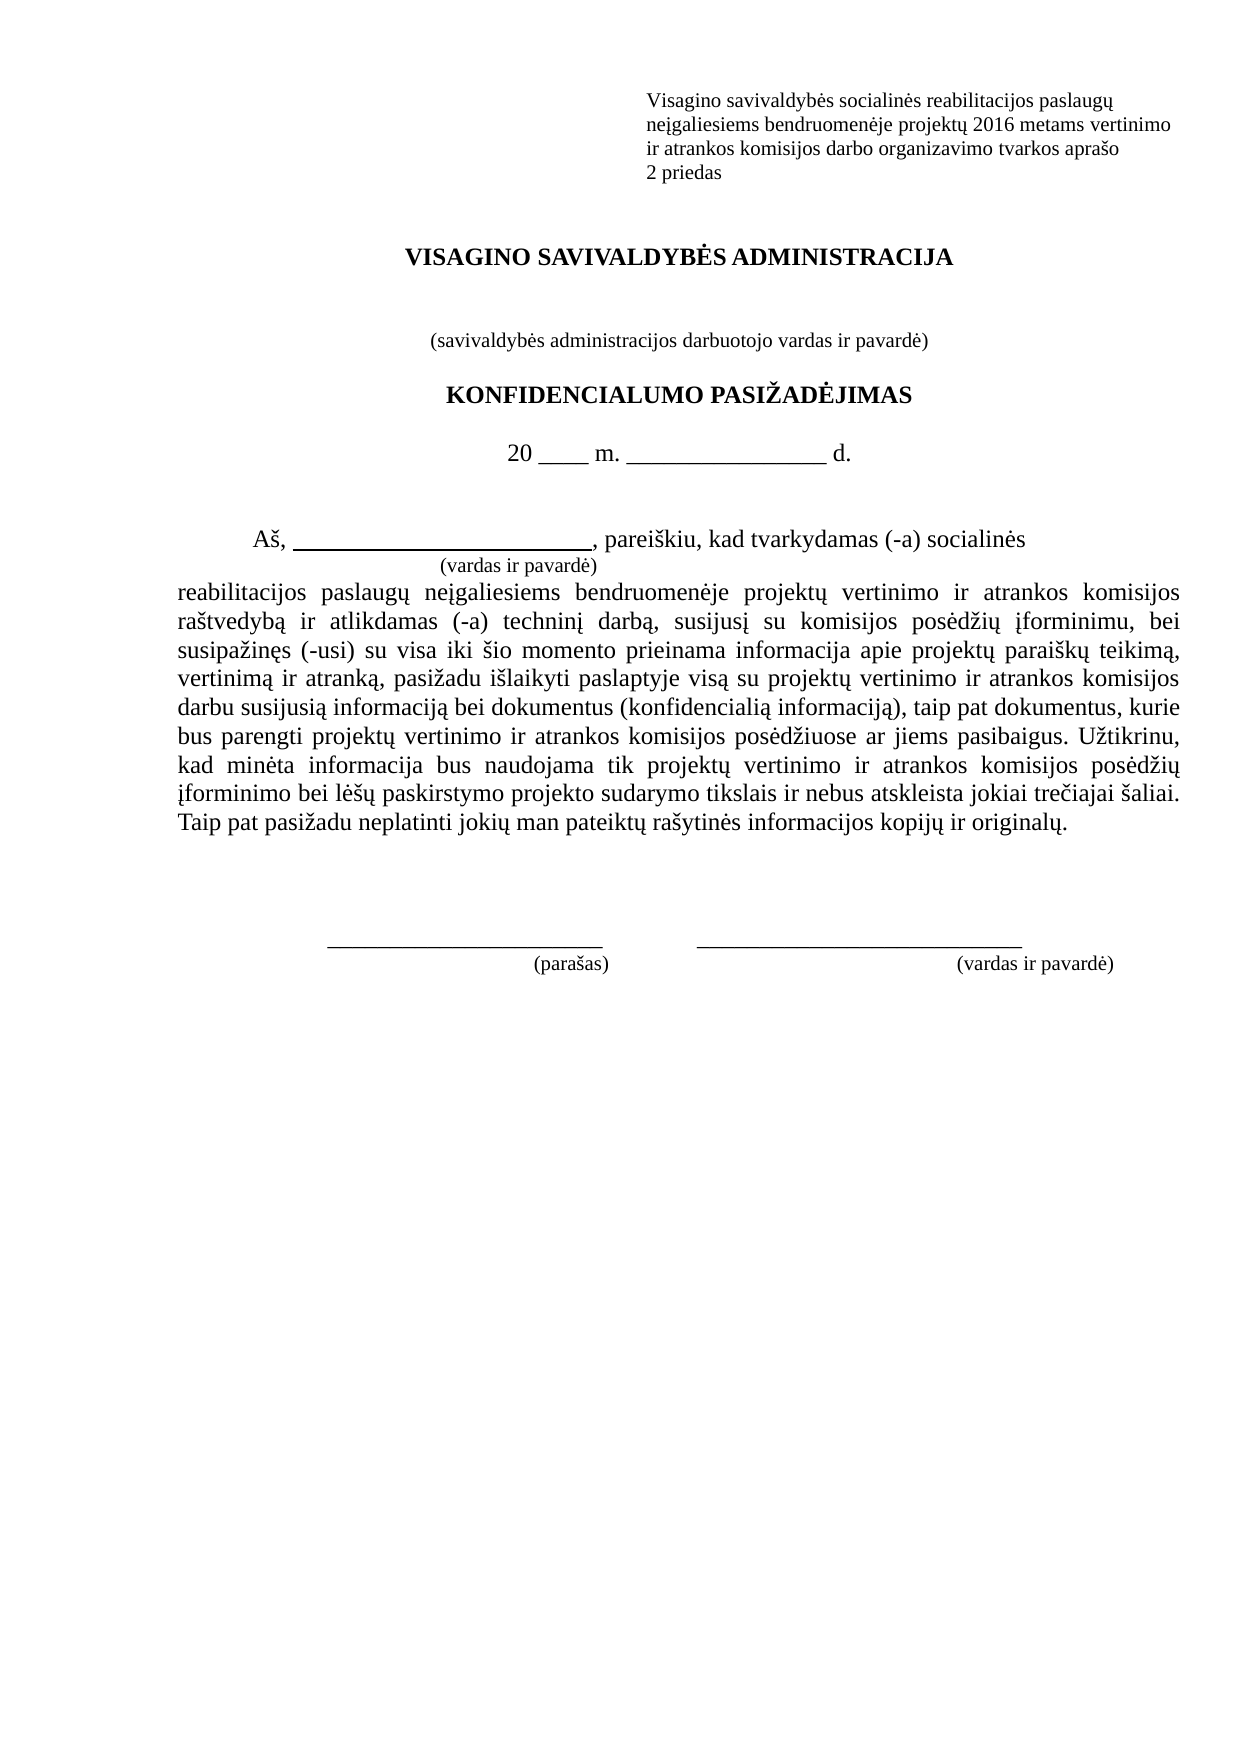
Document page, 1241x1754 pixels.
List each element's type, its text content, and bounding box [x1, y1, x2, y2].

text ______________________ __________________________ [177, 922, 1181, 951]
text KONFIDENCIALUMO PASIŽADĖJIMAS [177, 381, 1181, 409]
text Visagino savivaldybės socialinės reabilitacijos paslaugų [177, 88, 1181, 112]
text (vardas ir pavardė) [177, 553, 1181, 577]
text VISAGINO SAVIVALDYBĖS ADMINISTRACIJA [177, 242, 1181, 270]
text reabilitacijos paslaugų neįgaliesiems bendruomenėje projektų vertinimo ir atrankos komisijos raštvedybą ir atlikdamas (-a) techninį darbą, susijusį su komisijos posėdžių įforminimu, bei susipažinęs (-usi) su visa iki šio momento prieinama informacija apie projektų paraiškų teikimą, vertinimą ir atranką, pasižadu išlaikyti paslaptyje visą su projektų vertinimo ir atrankos komisijos darbu susijusią informaciją bei dokumentus (konfidencialią informaciją), taip pat dokumentus, kurie bus parengti projektų vertinimo ir atrankos komisijos posėdžiuose ar jiems pasibaigus. Užtikrinu, kad minėta informacija bus naudojama tik projektų vertinimo ir atrankos komisijos posėdžių įforminimo bei lėšų paskirstymo projekto sudarymo tikslais ir nebus atskleista jokiai trečiajai šaliai. Taip pat pasižadu neplatinti jokių man pateiktų rašytinės informacijos kopijų ir originalų. [177, 577, 1181, 836]
text ir atrankos komisijos darbo organizavimo tvarkos aprašo [177, 136, 1181, 160]
text 20 ____ m. ________________ d. [177, 438, 1181, 467]
text neįgaliesiems bendruomenėje projektų 2016 metams vertinimo [177, 112, 1181, 136]
text Aš, , pareiškiu, kad tvarkydamas (-a) socialinės [177, 524, 1181, 553]
text (parašas) (vardas ir pavardė) [177, 951, 1181, 975]
text (savivaldybės administracijos darbuotojo vardas ir pavardė) [177, 328, 1181, 352]
text 2 priedas [177, 160, 1181, 184]
